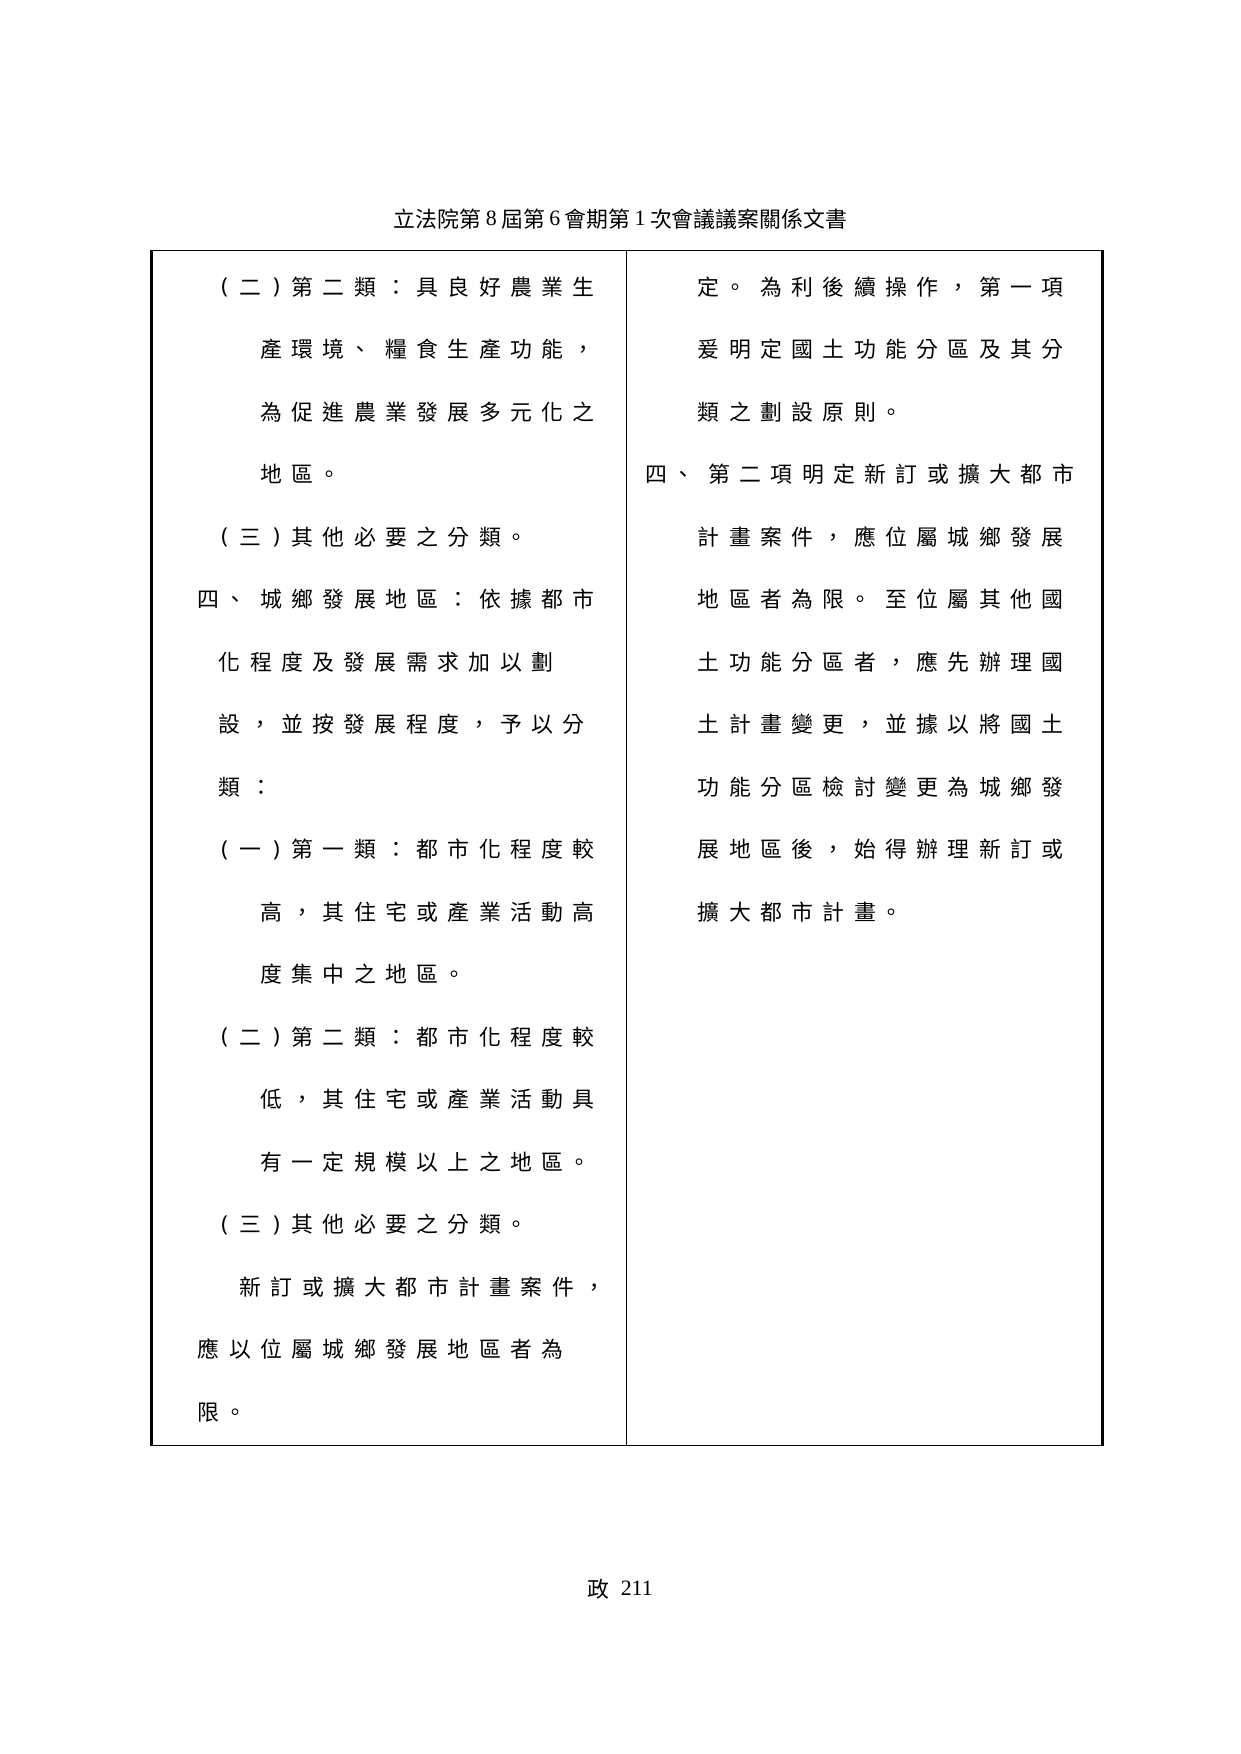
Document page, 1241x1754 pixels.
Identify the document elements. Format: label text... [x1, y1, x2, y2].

table_cell (二)第二類：具良好農業生產環境、糧食生產功能，為促進農業發展多元化之地區。 (三)其他必要之分類。 四、城鄉發展地區：依據都市化程度及發展需求加以劃設，並按發展程度，予以分類： (一)第一類：都市化程度較高，其住宅或產業活動高度集中之地區。 (二)第二類：都市化程度較低，其住宅或產業活動具有一定規模以上之地區。 (三)其他必要之分類。 新訂或擴大都市計畫案件，應以位屬城鄉發展地區者為限。 [153, 251, 626, 1444]
table_cell 定。為利後續操作，第一項爰明定國土功能分區及其分類之劃設原則。 四、第二項明定新訂或擴大都市計畫案件，應位屬城鄉發展地區者為限。至位屬其他國土功能分區者，應先辦理國土計畫變更，並據以將國土功能分區檢討變更為城鄉發展地區後，始得辦理新訂或擴大都市計畫。 [627, 251, 1101, 1444]
